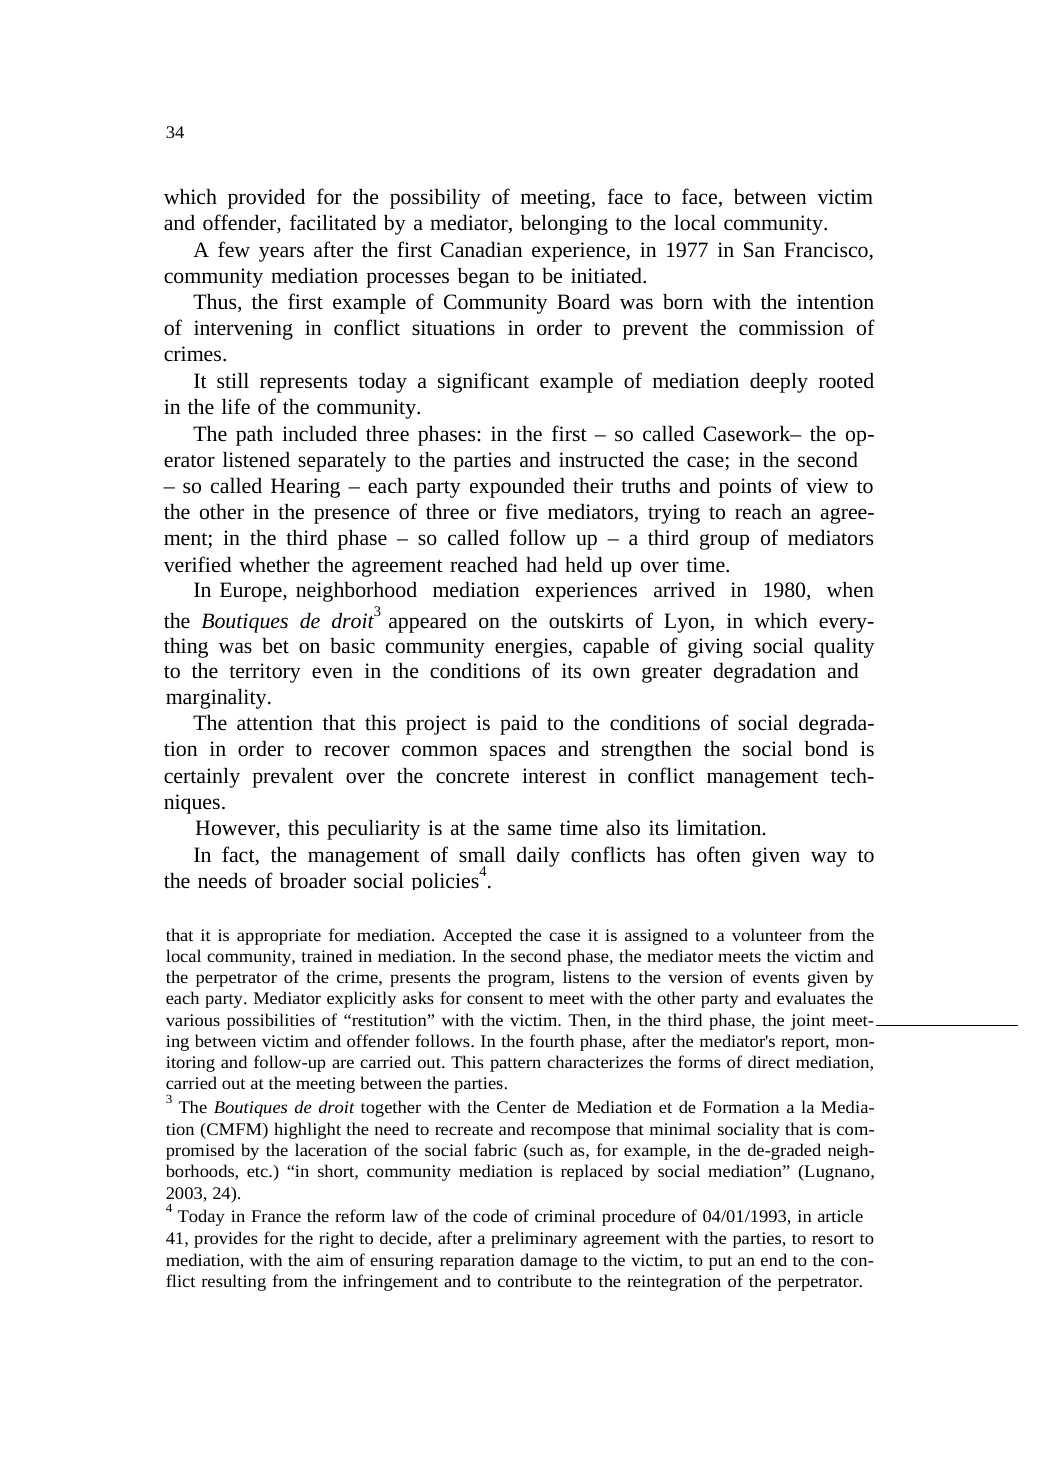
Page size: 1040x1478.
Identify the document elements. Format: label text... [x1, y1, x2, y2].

text It still represents today a significant example of mediation deeply rooted in the life of the community. [163, 368, 874, 419]
text The attention that this project is paid to the conditions of social degrada- tion in order to recover common spaces and strengthen the social bond is certainly prevalent over the concrete interest in conflict management tech- niques. [163, 710, 874, 814]
text 3 The Boutiques de droit together with the Center de Mediation et de Formation a la Media- tion (CMFM) highlight the need to recreate and recompose that minimal sociality that is com- promised by the laceration of the social fabric (such as, for example, in the de-graded neigh- borhoods, etc.) “in short, community mediation is replaced by social mediation” (Lugnano, 2003, 24). [166, 1096, 875, 1204]
text 4 Today in France the reform law of the code of criminal procedure of 04/01/1993, in article [166, 1204, 876, 1227]
text In Europe, neighborhood mediation experiences arrived in 1980, when the Boutiques de droit3 appeared on the outskirts of Lyon, in which every- thing was bet on basic community energies, capable of giving social quality to the territory even in the conditions of its own greater degradation and [163, 578, 874, 683]
text marginality. [166, 684, 877, 709]
text The path included three phases: in the first – so called Casework– the op- erator listened separately to the parties and instructed the case; in the second [163, 421, 874, 472]
text that it is appropriate for mediation. Accepted the case it is assigned to a volunteer from the local community, trained in mediation. In the second phase, the mediator meets the victim and the perpetrator of the crime, presents the program, listens to the version of events given by each party. Mediator explicitly asks for consent to meet with the other party and evaluates the various possibilities of “restitution” with the victim. Then, in the third phase, the joint meet- ing between victim and offender follows. In the fourth phase, after the mediator's report, mon- itoring and follow-up are carried out. This pattern characterizes the forms of direct mediation, carried out at the meeting between the parties. [166, 924, 875, 1093]
text 34 [166, 121, 186, 142]
text A few years after the first Canadian experience, in 1977 in San Francisco, community mediation processes began to be initiated. [163, 237, 875, 288]
text Thus, the first example of Community Board was born with the intention of intervening in conflict situations in order to prevent the commission of crimes. [163, 289, 875, 367]
text – so called Hearing – each party expounded their truths and points of view to the other in the presence of three or five mediators, trying to reach an agree- ment; in the third phase – so called follow up – a third group of mediators verified whether the agreement reached had held up over time. [163, 473, 874, 577]
text which provided for the possibility of meeting, face to face, between victim and offender, facilitated by a mediator, belonging to the local community. [163, 184, 874, 236]
text 41, provides for the right to decide, after a preliminary agreement with the parties, to resort to mediation, with the aim of ensuring reparation damage to the victim, to put an end to the con- flict resulting from the infringement and to contribute to the reintegration of the perpetrator. [166, 1228, 874, 1291]
text In fact, the management of small daily conflicts has often given way to the needs of broader social policies4. [163, 841, 874, 894]
text However, this peculiarity is at the same time also its limitation. [195, 815, 877, 840]
